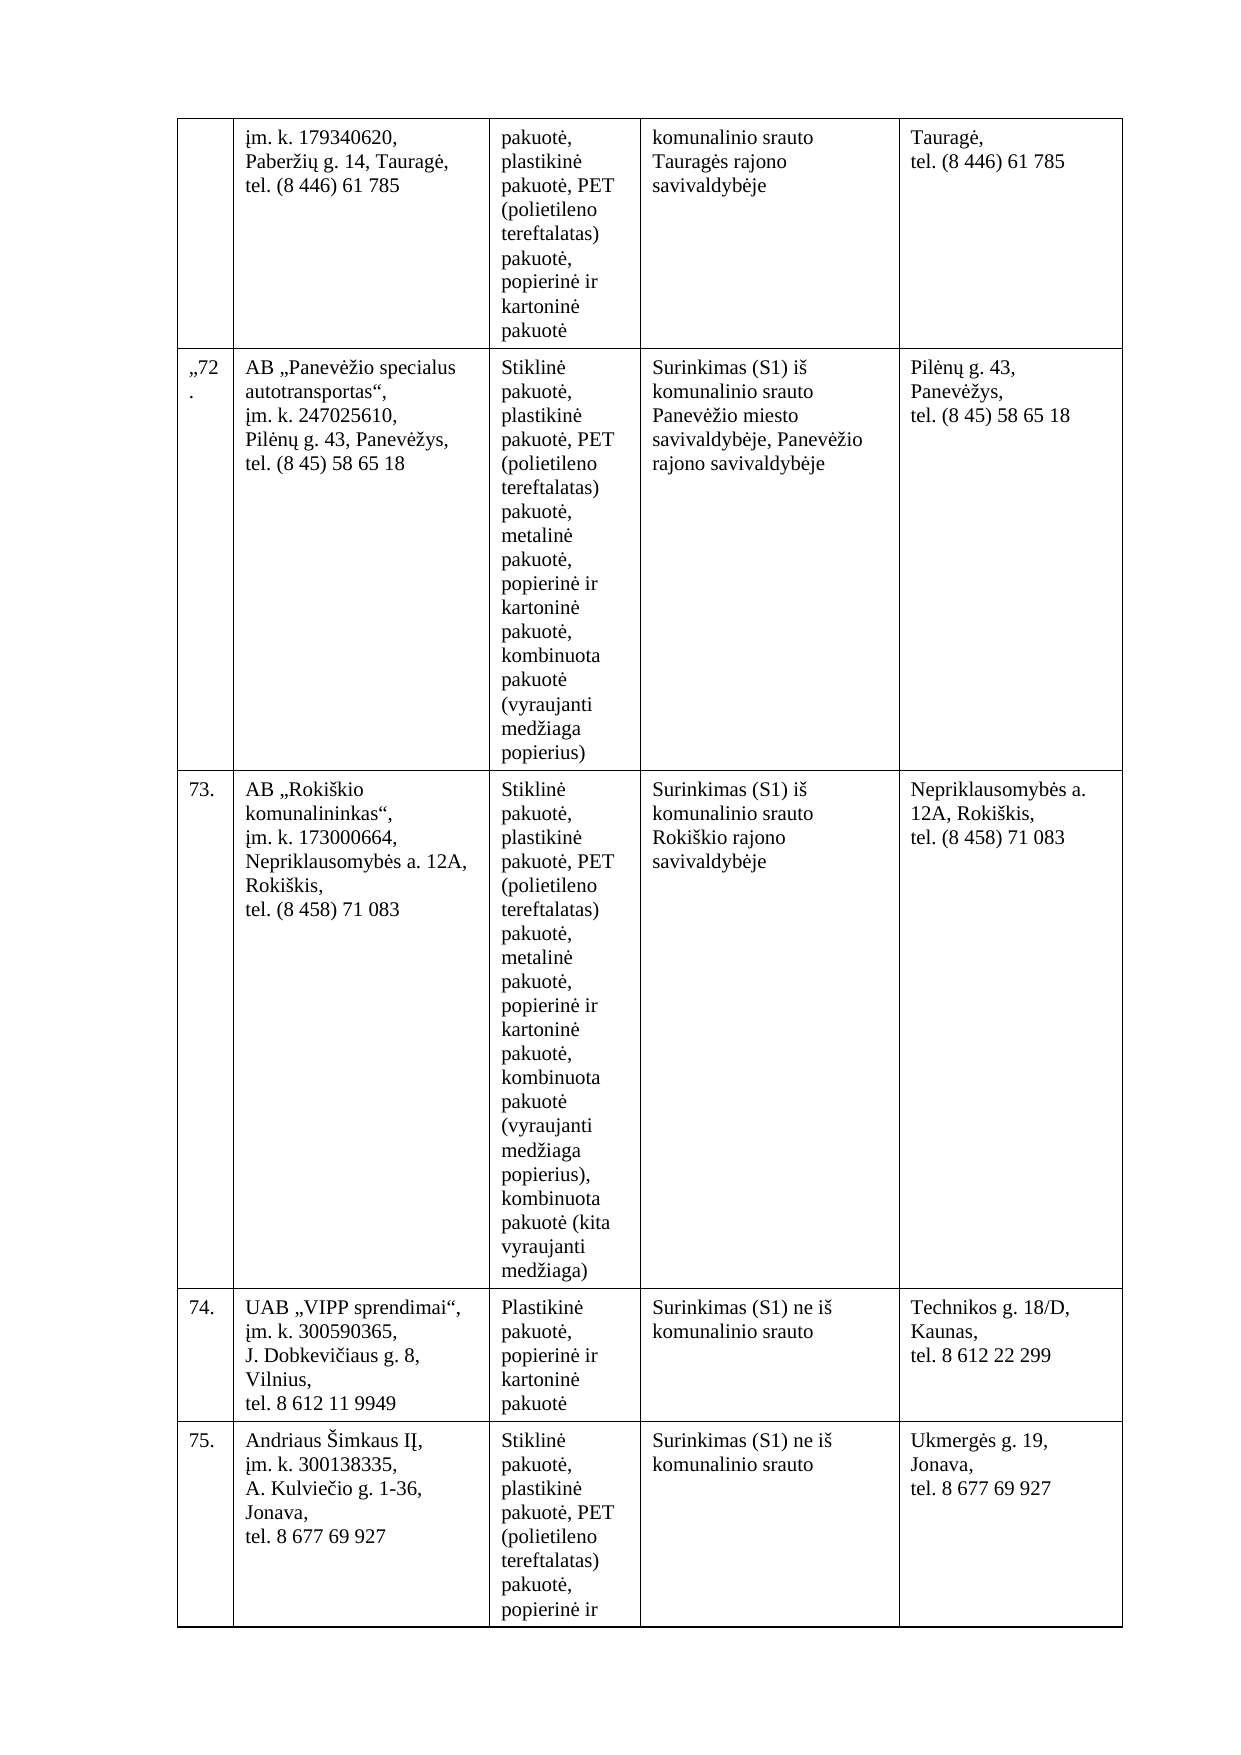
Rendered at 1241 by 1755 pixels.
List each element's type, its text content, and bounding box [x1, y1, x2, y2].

table_cell UAB „VIPP sprendimai“, įm. k. 300590365, J. Dobkevičiaus g. 8, Vilnius, tel. 8 612 11 9949 [234, 1289, 489, 1421]
table_cell Tauragė, tel. (8 446) 61 785 [900, 119, 1122, 348]
table_cell Ukmergės g. 19, Jonava, tel. 8 677 69 927 [900, 1422, 1122, 1626]
table_cell Pilėnų g. 43, Panevėžys, tel. (8 45) 58 65 18 [900, 349, 1122, 769]
table_cell Stiklinė pakuotė, plastikinė pakuotė, PET (polietileno tereftalatas) pakuotė, metalinė pakuotė, popierinė ir kartoninė pakuotė, kombinuota pakuotė (vyraujanti medžiaga popierius), kombinuota pakuotė (kita vyraujanti medžiaga) [490, 771, 640, 1288]
table_cell komunalinio srauto Tauragės rajono savivaldybėje [641, 119, 899, 348]
table_cell Plastikinė pakuotė, popierinė ir kartoninė pakuotė [490, 1289, 640, 1421]
table_cell įm. k. 179340620, Paberžių g. 14, Tauragė, tel. (8 446) 61 785 [234, 119, 489, 348]
table_cell Andriaus Šimkaus IĮ, įm. k. 300138335, A. Kulviečio g. 1-36, Jonava, tel. 8 677 69 927 [234, 1422, 489, 1626]
table_cell pakuotė, plastikinė pakuotė, PET (polietileno tereftalatas) pakuotė, popierinė ir kartoninė pakuotė [490, 119, 640, 348]
table_cell Surinkimas (S1) iš komunalinio srauto Rokiškio rajono savivaldybėje [641, 771, 899, 1288]
table_cell Stiklinė pakuotė, plastikinė pakuotė, PET (polietileno tereftalatas) pakuotė, metalinė pakuotė, popierinė ir kartoninė pakuotė, kombinuota pakuotė (vyraujanti medžiaga popierius) [490, 349, 640, 769]
table_cell Surinkimas (S1) ne iš komunalinio srauto [641, 1422, 899, 1626]
table_cell „72. [178, 349, 233, 769]
table_cell 74. [178, 1289, 233, 1421]
table_cell AB „Panevėžio specialus autotransportas“, įm. k. 247025610, Pilėnų g. 43, Panevėžys, tel. (8 45) 58 65 18 [234, 349, 489, 769]
table_cell Stiklinė pakuotė, plastikinė pakuotė, PET (polietileno tereftalatas) pakuotė, popierinė ir [490, 1422, 640, 1626]
table_cell [178, 119, 233, 348]
table_cell 75. [178, 1422, 233, 1626]
table_cell Surinkimas (S1) ne iš komunalinio srauto [641, 1289, 899, 1421]
table_cell 73. [178, 771, 233, 1288]
table_cell Surinkimas (S1) iš komunalinio srauto Panevėžio miesto savivaldybėje, Panevėžio rajono savivaldybėje [641, 349, 899, 769]
table_cell Technikos g. 18/D, Kaunas, tel. 8 612 22 299 [900, 1289, 1122, 1421]
table_cell AB „Rokiškio komunalininkas“, įm. k. 173000664, Nepriklausomybės a. 12A, Rokiškis, tel. (8 458) 71 083 [234, 771, 489, 1288]
table_cell Nepriklausomybės a. 12A, Rokiškis, tel. (8 458) 71 083 [900, 771, 1122, 1288]
